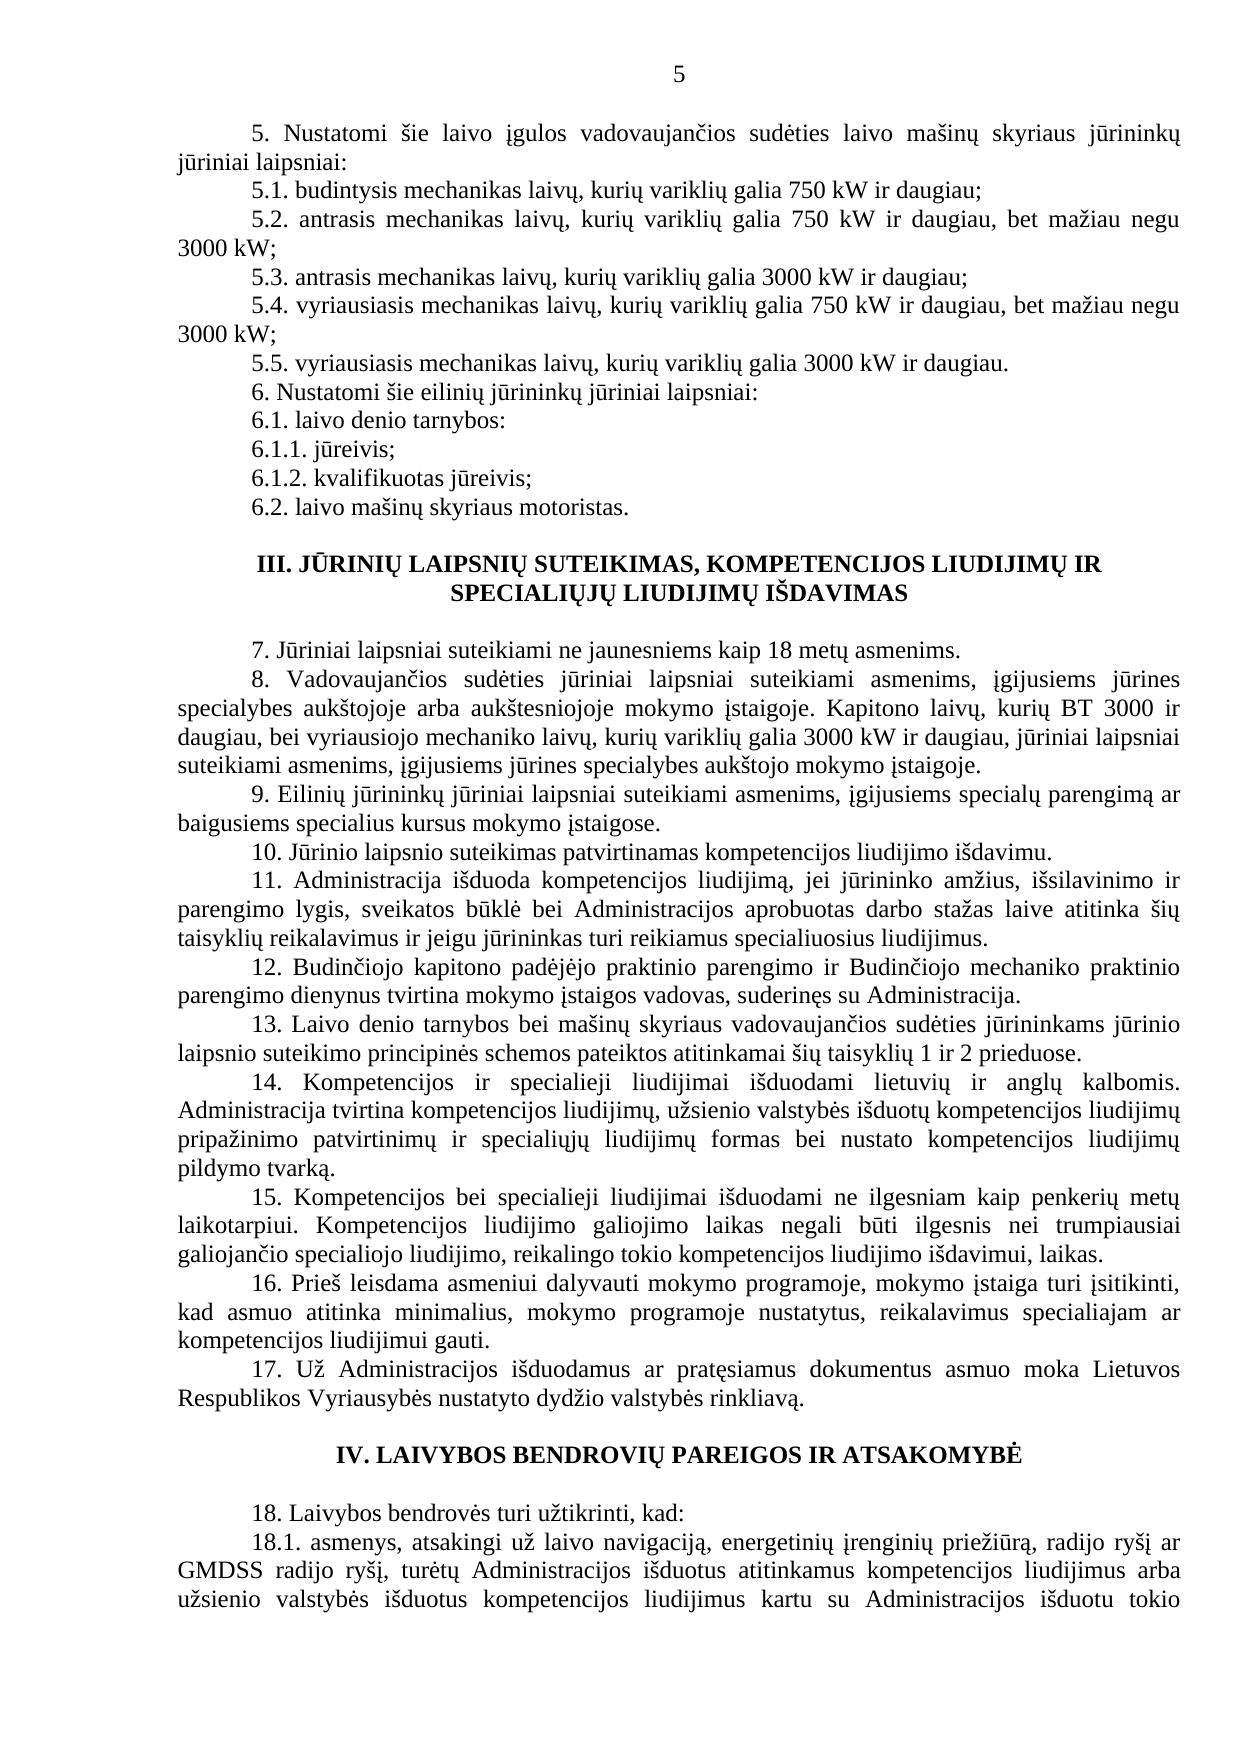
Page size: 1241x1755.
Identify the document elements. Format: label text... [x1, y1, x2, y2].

text 9. Eilinių jūrininkų jūriniai laipsniai suteikiami asmenims, įgijusiems specialų parengimą ar baigusiems specialius kursus mokymo įstaigose. [177, 779, 1181, 837]
text 14. Kompetencijos ir specialieji liudijimai išduodami lietuvių ir anglų kalbomis. Administracija tvirtina kompetencijos liudijimų, užsienio valstybės išduotų kompetencijos liudijimų pripažinimo patvirtinimų ir specialiųjų liudijimų formas bei nustato kompetencijos liudijimų pildymo tvarką. [177, 1067, 1181, 1182]
text 5.5. vyriausiasis mechanikas laivų, kurių variklių galia 3000 kW ir daugiau. [177, 348, 1181, 377]
text 18.1. asmenys, atsakingi už laivo navigaciją, energetinių įrenginių priežiūrą, radijo ryšį ar GMDSS radijo ryšį, turėtų Administracijos išduotus atitinkamus kompetencijos liudijimus arba užsienio valstybės išduotus kompetencijos liudijimus kartu su Administracijos išduotu tokio [177, 1527, 1181, 1613]
text 6.2. laivo mašinų skyriaus motoristas. [177, 492, 1181, 521]
text 8. Vadovaujančios sudėties jūriniai laipsniai suteikiami asmenims, įgijusiems jūrines specialybes aukštojoje arba aukštesniojoje mokymo įstaigoje. Kapitono laivų, kurių BT 3000 ir daugiau, bei vyriausiojo mechaniko laivų, kurių variklių galia 3000 kW ir daugiau, jūriniai laipsniai suteikiami asmenims, įgijusiems jūrines specialybes aukštojo mokymo įstaigoje. [177, 664, 1181, 779]
text 6.1. laivo denio tarnybos: [177, 406, 1181, 434]
text 5.4. vyriausiasis mechanikas laivų, kurių variklių galia 750 kW ir daugiau, bet mažiau negu 3000 kW; [177, 291, 1181, 348]
text 5.2. antrasis mechanikas laivų, kurių variklių galia 750 kW ir daugiau, bet mažiau negu 3000 kW; [177, 204, 1181, 262]
text 15. Kompetencijos bei specialieji liudijimai išduodami ne ilgesniam kaip penkerių metų laikotarpiui. Kompetencijos liudijimo galiojimo laikas negali būti ilgesnis nei trumpiausiai galiojančio specialiojo liudijimo, reikalingo tokio kompetencijos liudijimo išdavimui, laikas. [177, 1182, 1181, 1268]
text 5.1. budintysis mechanikas laivų, kurių variklių galia 750 kW ir daugiau; [177, 176, 1181, 204]
text 11. Administracija išduoda kompetencijos liudijimą, jei jūrininko amžius, išsilavinimo ir parengimo lygis, sveikatos būklė bei Administracijos aprobuotas darbo stažas laive atitinka šių taisyklių reikalavimus ir jeigu jūrininkas turi reikiamus specialiuosius liudijimus. [177, 866, 1181, 952]
text 13. Laivo denio tarnybos bei mašinų skyriaus vadovaujančios sudėties jūrininkams jūrinio laipsnio suteikimo principinės schemos pateiktos atitinkamai šių taisyklių 1 ir 2 prieduose. [177, 1009, 1181, 1067]
text 18. Laivybos bendrovės turi užtikrinti, kad: [177, 1498, 1181, 1527]
text IV. LAIVYBOS BENDROVIŲ PAREIGOS IR ATSAKOMYBĖ [177, 1441, 1181, 1469]
text 7. Jūriniai laipsniai suteikiami ne jaunesniems kaip 18 metų asmenims. [177, 636, 1181, 664]
text 12. Budinčiojo kapitono padėjėjo praktinio parengimo ir Budinčiojo mechaniko praktinio parengimo dienynus tvirtina mokymo įstaigos vadovas, suderinęs su Administracija. [177, 952, 1181, 1009]
text III. JŪRINIŲ LAIPSNIŲ SUTEIKIMAS, KOMPETENCIJOS LIUDIJIMŲ IR SPECIALIŲJŲ LIUDIJIMŲ IŠDAVIMAS [177, 549, 1181, 607]
text 16. Prieš leisdama asmeniui dalyvauti mokymo programoje, mokymo įstaiga turi įsitikinti, kad asmuo atitinka minimalius, mokymo programoje nustatytus, reikalavimus specialiajam ar kompetencijos liudijimui gauti. [177, 1268, 1181, 1354]
text 6.1.1. jūreivis; [177, 434, 1181, 463]
text 6.1.2. kvalifikuotas jūreivis; [177, 463, 1181, 492]
text 5. Nustatomi šie laivo įgulos vadovaujančios sudėties laivo mašinų skyriaus jūrininkų jūriniai laipsniai: [177, 118, 1181, 176]
text 6. Nustatomi šie eilinių jūrininkų jūriniai laipsniai: [177, 377, 1181, 406]
text 17. Už Administracijos išduodamus ar pratęsiamus dokumentus asmuo moka Lietuvos Respublikos Vyriausybės nustatyto dydžio valstybės rinkliavą. [177, 1354, 1181, 1412]
text 5.3. antrasis mechanikas laivų, kurių variklių galia 3000 kW ir daugiau; [177, 262, 1181, 291]
text 10. Jūrinio laipsnio suteikimas patvirtinamas kompetencijos liudijimo išdavimu. [177, 837, 1181, 866]
